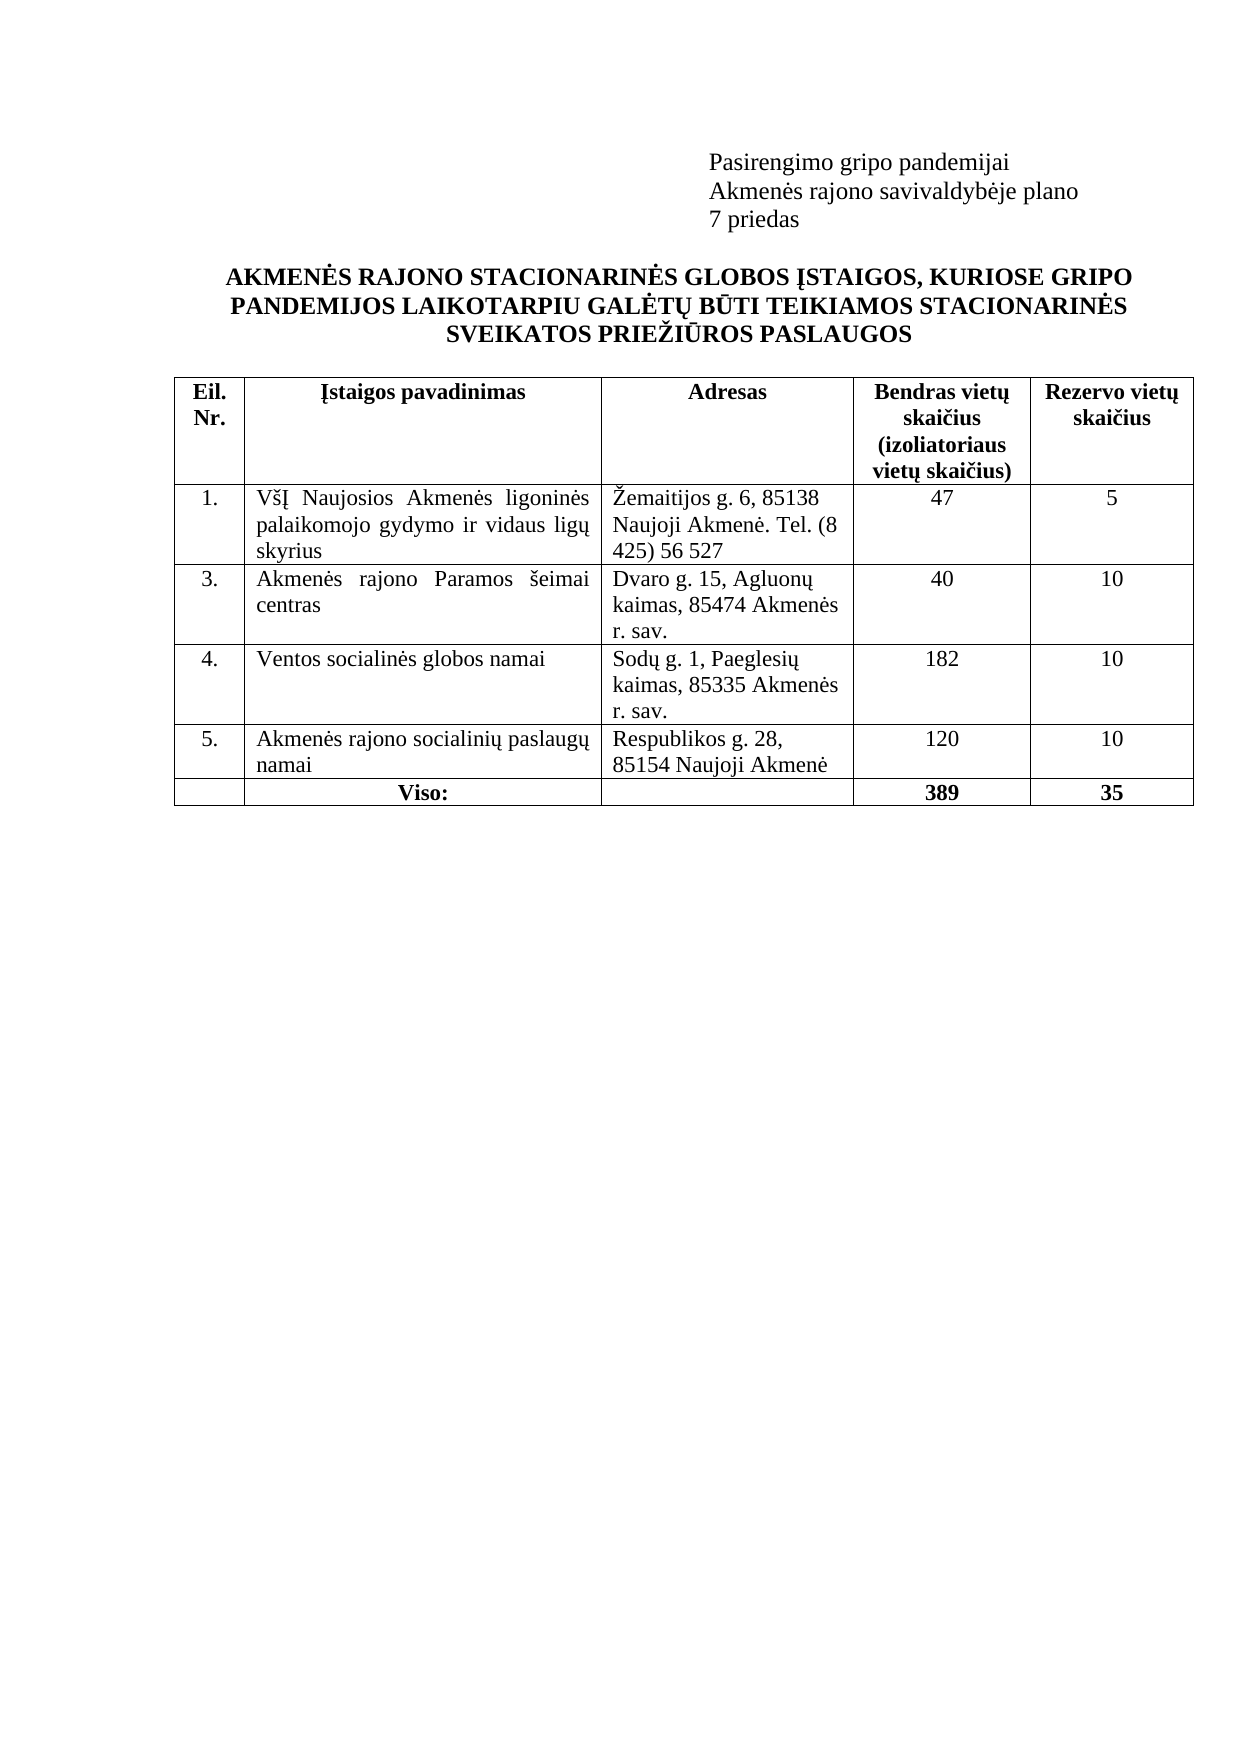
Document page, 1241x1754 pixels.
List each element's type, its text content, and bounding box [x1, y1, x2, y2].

table_cell 35 [1031, 779, 1193, 805]
table_cell Akmenės rajono socialinių paslaugų namai [245, 725, 601, 777]
table_cell Sodų g. 1, Paeglesių kaimas, 85335 Akmenės r. sav. [602, 645, 853, 724]
table_cell 47 [854, 485, 1030, 563]
table_header Eil. Nr. [175, 378, 244, 483]
table_cell Ventos socialinės globos namai [245, 645, 601, 724]
table_cell Respublikos g. 28, 85154 Naujoji Akmenė [602, 725, 853, 777]
table_cell 10 [1031, 645, 1193, 724]
table_cell 5 [1031, 485, 1193, 563]
table_cell 389 [854, 779, 1030, 805]
table_cell 10 [1031, 725, 1193, 777]
table_cell [602, 779, 853, 805]
table_header Įstaigos pavadinimas [245, 378, 601, 483]
table_cell [175, 779, 244, 805]
text 7 priedas [708, 204, 1181, 233]
table_cell Dvaro g. 15, Agluonų kaimas, 85474 Akmenės r. sav. [602, 565, 853, 644]
table_cell 4. [175, 645, 244, 724]
table_header Rezervo vietų skaičius [1031, 378, 1193, 483]
table_cell 40 [854, 565, 1030, 644]
table_cell 5. [175, 725, 244, 777]
table_cell Akmenės rajono Paramos šeimai centras [245, 565, 601, 644]
text AKMENĖS RAJONO STACIONARINĖS GLOBOS ĮSTAIGOS, KURIOSE GRIPO PANDEMIJOS LAIKOTARPIU GALĖTŲ BŪTI TEIKIAMOS STACIONARINĖS SVEIKATOS PRIEŽIŪROS PASLAUGOS [177, 262, 1181, 348]
table_cell 1. [175, 485, 244, 563]
text Pasirengimo gripo pandemijai [708, 147, 1181, 176]
table_cell 3. [175, 565, 244, 644]
table_header Adresas [602, 378, 853, 483]
table_cell 182 [854, 645, 1030, 724]
table_cell 120 [854, 725, 1030, 777]
table_cell Viso: [245, 779, 601, 805]
table_cell Žemaitijos g. 6, 85138 Naujoji Akmenė. Tel. (8 425) 56 527 [602, 485, 853, 563]
table_cell VšĮ Naujosios Akmenės ligoninės palaikomojo gydymo ir vidaus ligų skyrius [245, 485, 601, 563]
table_cell 10 [1031, 565, 1193, 644]
table_header Bendras vietų skaičius (izoliatoriaus vietų skaičius) [854, 378, 1030, 483]
text Akmenės rajono savivaldybėje plano [708, 176, 1181, 204]
